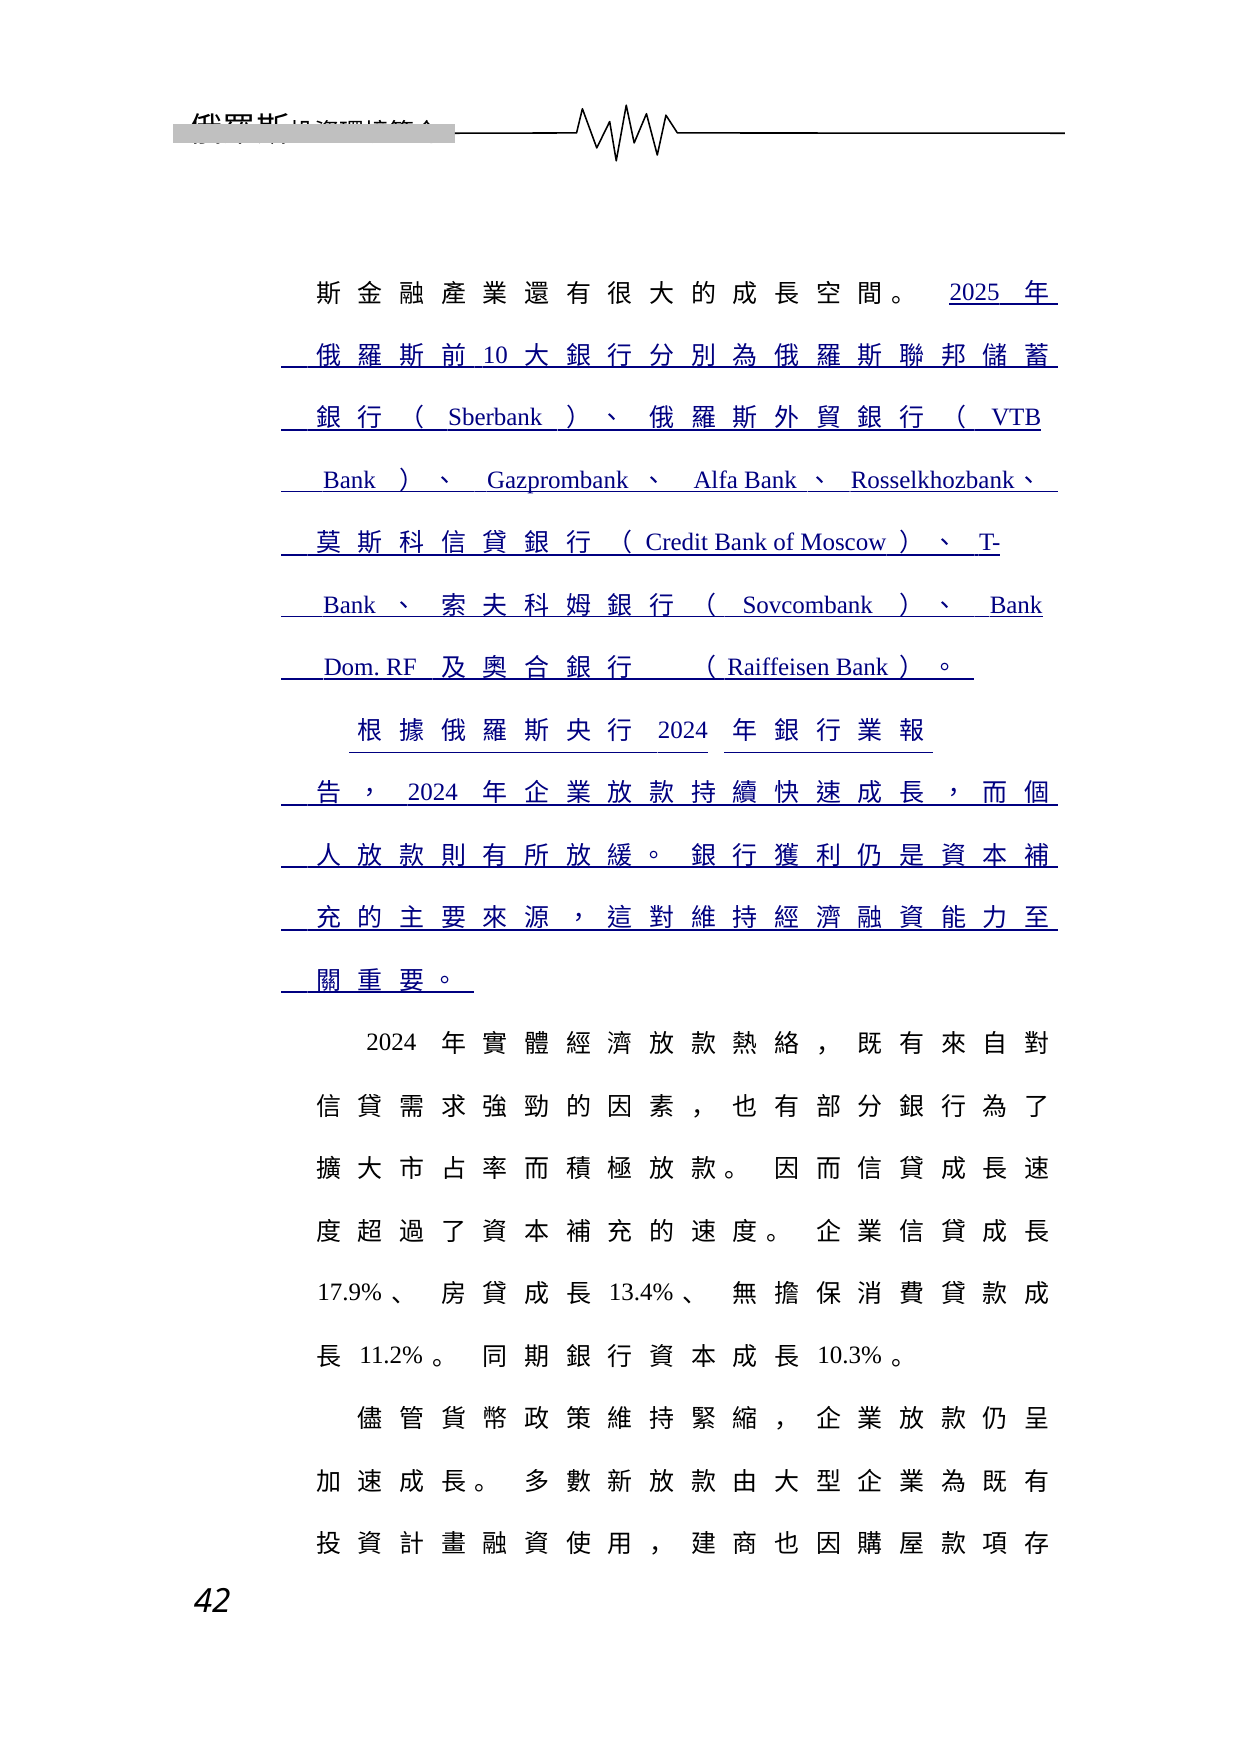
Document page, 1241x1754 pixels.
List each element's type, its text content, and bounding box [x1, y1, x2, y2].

text 斯金融產業還有很大的成長空間。2025年俄羅斯前10大銀行分別為俄羅斯聯邦儲蓄 [281, 250, 1058, 366]
text 銀行（Sberbank）、俄羅斯外貿銀行（VTB Bank）、Gazprombank、Alfa Bank、Rosselkhozbank、 [281, 368, 1058, 491]
text 根據俄羅斯央行2024年銀行業報告，2024年企業放款持續快速成長，而個 [281, 688, 1058, 804]
text 關重要。 [281, 931, 1058, 1000]
text 莫斯科信貸銀行（Credit Bank of Moscow）、T-Bank、索夫科姆銀行（Sovcombank）、Bank Dom. RF及奧合銀行 （Raiffeisen Bank）。 [281, 492, 1058, 688]
text 充的主要來源，這對維持經濟融資能力至 [281, 868, 1058, 929]
text 人放款則有所放緩。銀行獲利仍是資本補 [281, 806, 1058, 866]
text 儘管貨幣政策維持緊縮，企業放款仍呈加速成長。多數新放款由大型企業為既有投資計畫融資使用，建商也因購屋款項存 [281, 1375, 1058, 1563]
text 2024年實體經濟放款熱絡，既有來自對信貸需求強勁的因素，也有部分銀行為了擴大市占率而積極放款。因而信貸成長速度超過了資本補充的速度。企業信貸成長17.9%、房貸成長13.4%、無擔保消費貸款成長11.2%。同期銀行資本成長10.3%。 [281, 1000, 1058, 1375]
